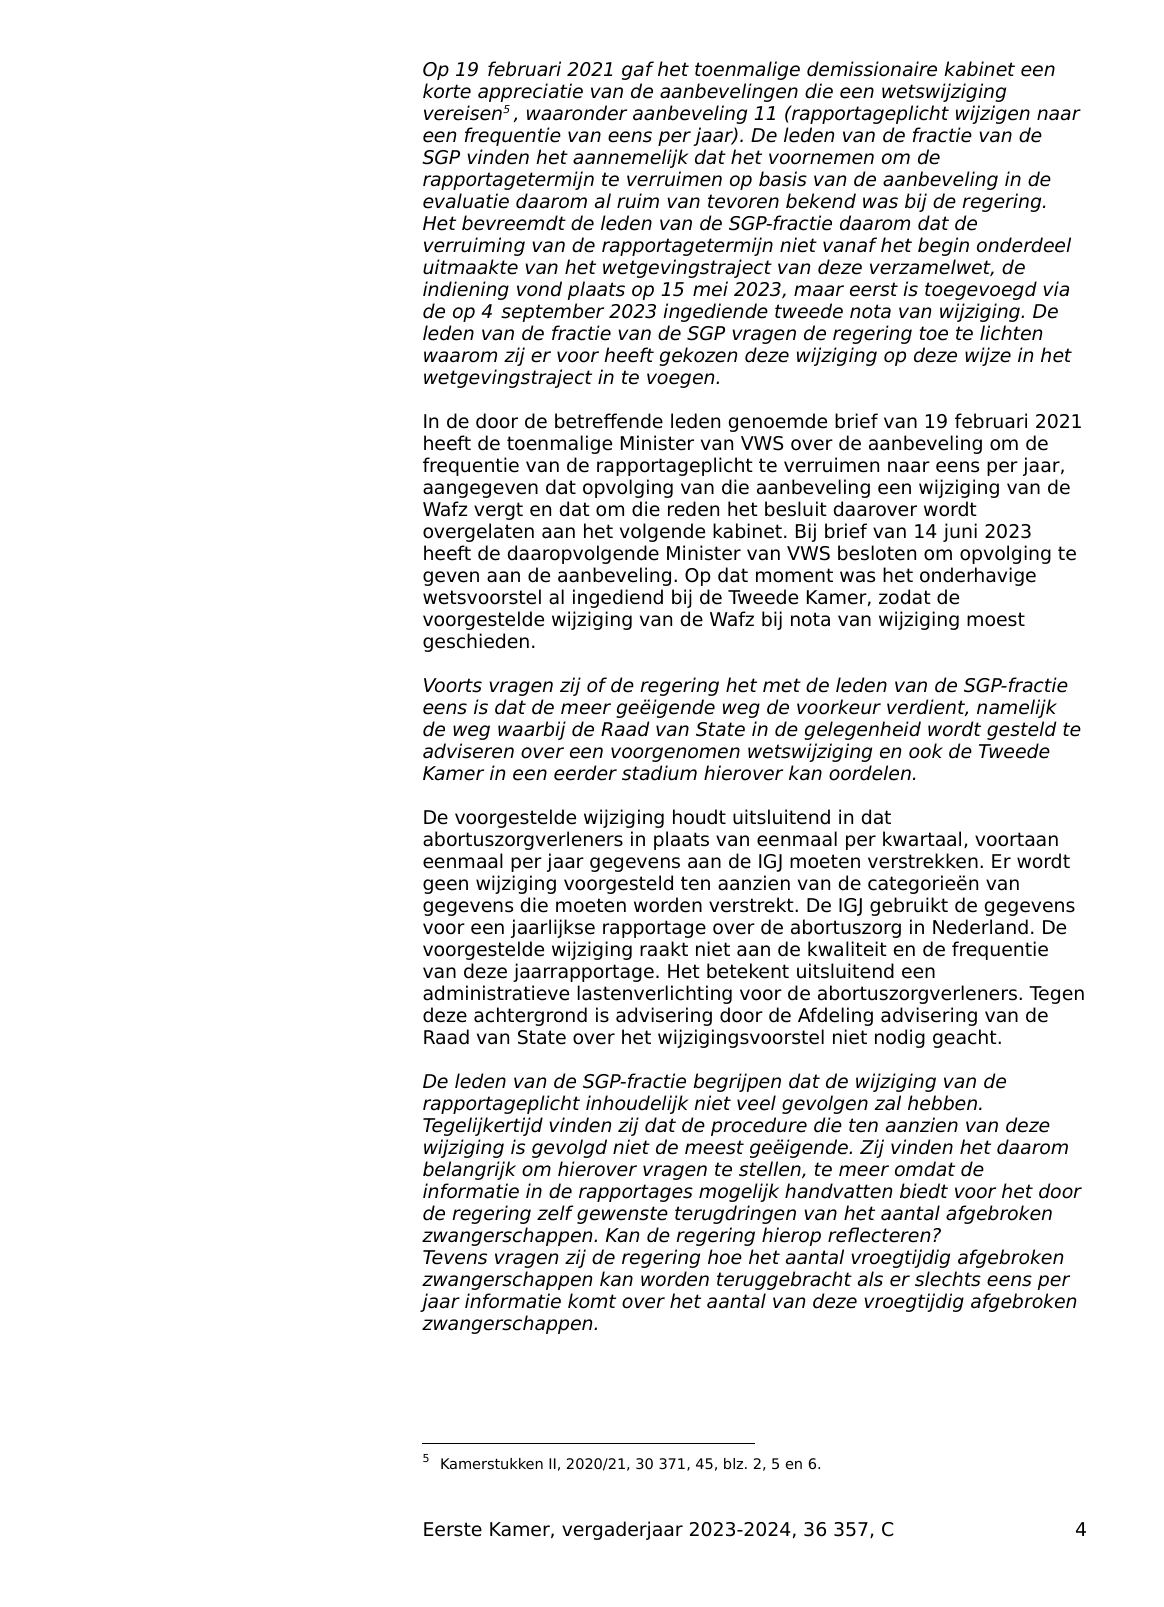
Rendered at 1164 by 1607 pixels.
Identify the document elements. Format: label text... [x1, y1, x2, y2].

text Kamerstukken II, 2020/21, 30 371, 45, blz. 2, 5 en 6. [422, 1452, 1087, 1474]
text In de door de betreffende leden genoemde brief van 19 februari 2021 heeft de toenmalige Minister van VWS over de aanbeveling om de frequentie van de rapportageplicht te verruimen naar eens per jaar, aangegeven dat opvolging van die aanbeveling een wijziging van de Wafz vergt en dat om die reden het besluit daarover wordt overgelaten aan het volgende kabinet. Bij brief van 14 juni 2023 heeft de daaropvolgende Minister van VWS besloten om opvolging te geven aan de aanbeveling. Op dat moment was het onderhavige wetsvoorstel al ingediend bij de Tweede Kamer, zodat de voorgestelde wijziging van de Wafz bij nota van wijziging moest geschieden. [422, 411, 1087, 653]
text Voorts vragen zij of de regering het met de leden van de SGP-fractie eens is dat de meer geëigende weg de voorkeur verdient, namelijk de weg waarbij de Raad van State in de gelegenheid wordt gesteld te adviseren over een voorgenomen wetswijziging en ook de Tweede Kamer in een eerder stadium hierover kan oordelen. [422, 675, 1087, 785]
text Tevens vragen zij de regering hoe het aantal vroegtijdig afgebroken zwangerschappen kan worden teruggebracht als er slechts eens per jaar informatie komt over het aantal van deze vroegtijdig afgebroken zwangerschappen. [422, 1247, 1087, 1335]
text De leden van de SGP-fractie begrijpen dat de wijziging van de rapportageplicht inhoudelijk niet veel gevolgen zal hebben. Tegelijkertijd vinden zij dat de procedure die ten aanzien van deze wijziging is gevolgd niet de meest geëigende. Zij vinden het daarom belangrijk om hierover vragen te stellen, te meer omdat de informatie in de rapportages mogelijk handvatten biedt voor het door de regering zelf gewenste terugdringen van het aantal afgebroken zwangerschappen. Kan de regering hierop reflecteren? [422, 1071, 1087, 1247]
text Op 19 februari 2021 gaf het toenmalige demissionaire kabinet een korte appreciatie van de aanbevelingen die een wetswijziging vereisen, waaronder aanbeveling 11 (rapportageplicht wijzigen naar een frequentie van eens per jaar). De leden van de fractie van de SGP vinden het aannemelijk dat het voornemen om de rapportagetermijn te verruimen op basis van de aanbeveling in de evaluatie daarom al ruim van tevoren bekend was bij de regering. [422, 59, 1087, 213]
text Het bevreemdt de leden van de SGP-fractie daarom dat de verruiming van de rapportagetermijn niet vanaf het begin onderdeel uitmaakte van het wetgevingstraject van deze verzamelwet, de indiening vond plaats op 15 mei 2023, maar eerst is toegevoegd via de op 4 september 2023 ingediende tweede nota van wijziging. De leden van de fractie van de SGP vragen de regering toe te lichten waarom zij er voor heeft gekozen deze wijziging op deze wijze in het wetgevingstraject in te voegen. [422, 213, 1087, 389]
text De voorgestelde wijziging houdt uitsluitend in dat abortuszorgverleners in plaats van eenmaal per kwartaal, voortaan eenmaal per jaar gegevens aan de IGJ moeten verstrekken. Er wordt geen wijziging voorgesteld ten aanzien van de categorieën van gegevens die moeten worden verstrekt. De IGJ gebruikt de gegevens voor een jaarlijkse rapportage over de abortuszorg in Nederland. De voorgestelde wijziging raakt niet aan de kwaliteit en de frequentie van deze jaarrapportage. Het betekent uitsluitend een administratieve lastenverlichting voor de abortuszorgverleners. Tegen deze achtergrond is advisering door de Afdeling advisering van de Raad van State over het wijzigingsvoorstel niet nodig geacht. [422, 807, 1087, 1049]
